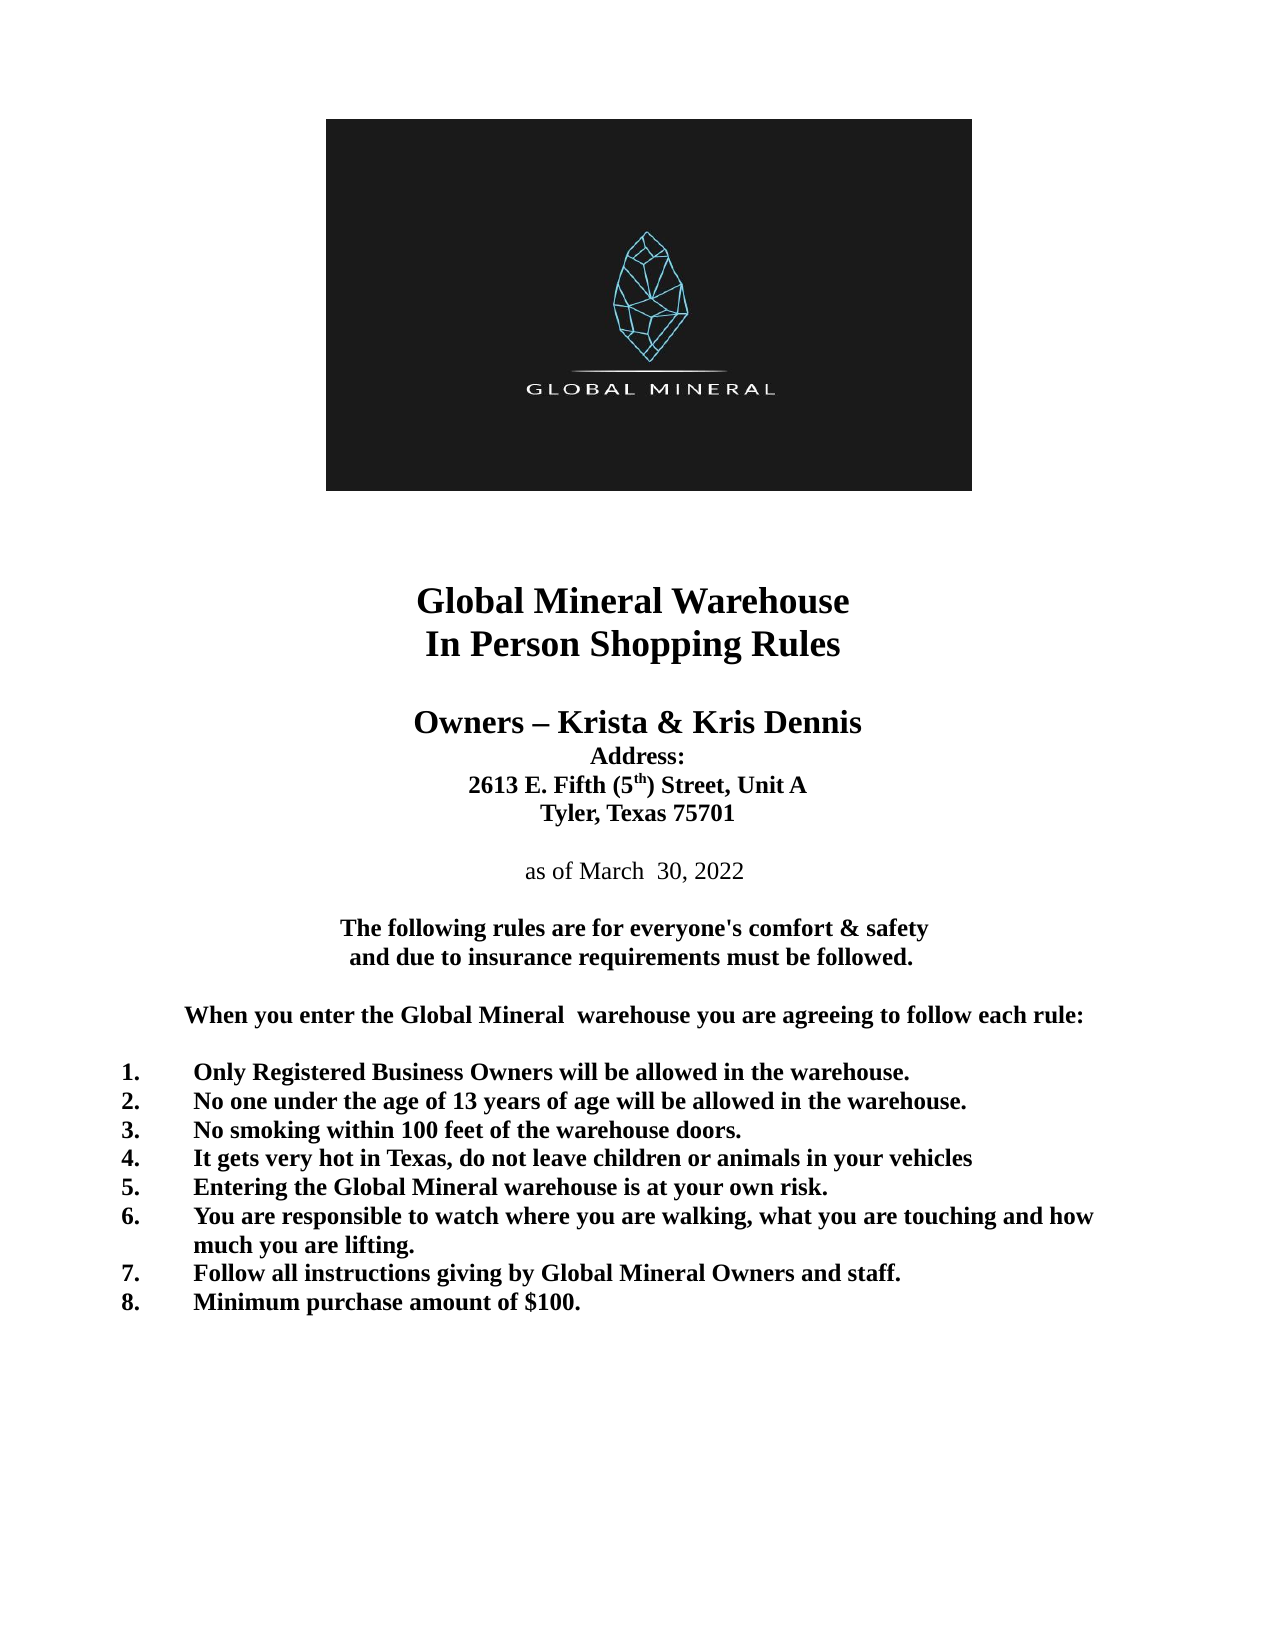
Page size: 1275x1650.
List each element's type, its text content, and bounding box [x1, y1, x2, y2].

text In Person Shopping Rules [118, 621, 1157, 664]
list It gets very hot in Texas, do not leave children or animals in your vehicles [121, 1143, 1157, 1172]
text 2613 E. Fifth (5th) Street, Unit A [118, 770, 1157, 798]
list No one under the age of 13 years of age will be allowed in the warehouse. [121, 1086, 1157, 1115]
text Owners – Krista & Kris Dennis [118, 703, 1157, 741]
list No smoking within 100 feet of the warehouse doors. [121, 1115, 1157, 1143]
text and due to insurance requirements must be followed. [118, 942, 1157, 971]
list Follow all instructions giving by Global Mineral Owners and staff. [121, 1258, 1157, 1287]
list Entering the Global Mineral warehouse is at your own risk. [121, 1172, 1157, 1201]
list You are responsible to watch where you are walking, what you are touching and how much you are lifting. [121, 1201, 1157, 1258]
list Minimum purchase amount of $100. [121, 1287, 1157, 1316]
text Address: [118, 741, 1157, 770]
picture [326, 119, 972, 491]
list Only Registered Business Owners will be allowed in the warehouse. [121, 1057, 1157, 1086]
text Tyler, Texas 75701 [118, 798, 1157, 827]
text Global Mineral Warehouse [118, 578, 1157, 621]
text as of March 30, 2022 [118, 856, 1157, 885]
text When you enter the Global Mineral warehouse you are agreeing to follow each rule: [118, 1000, 1157, 1028]
text The following rules are for everyone's comfort & safety [118, 913, 1157, 942]
